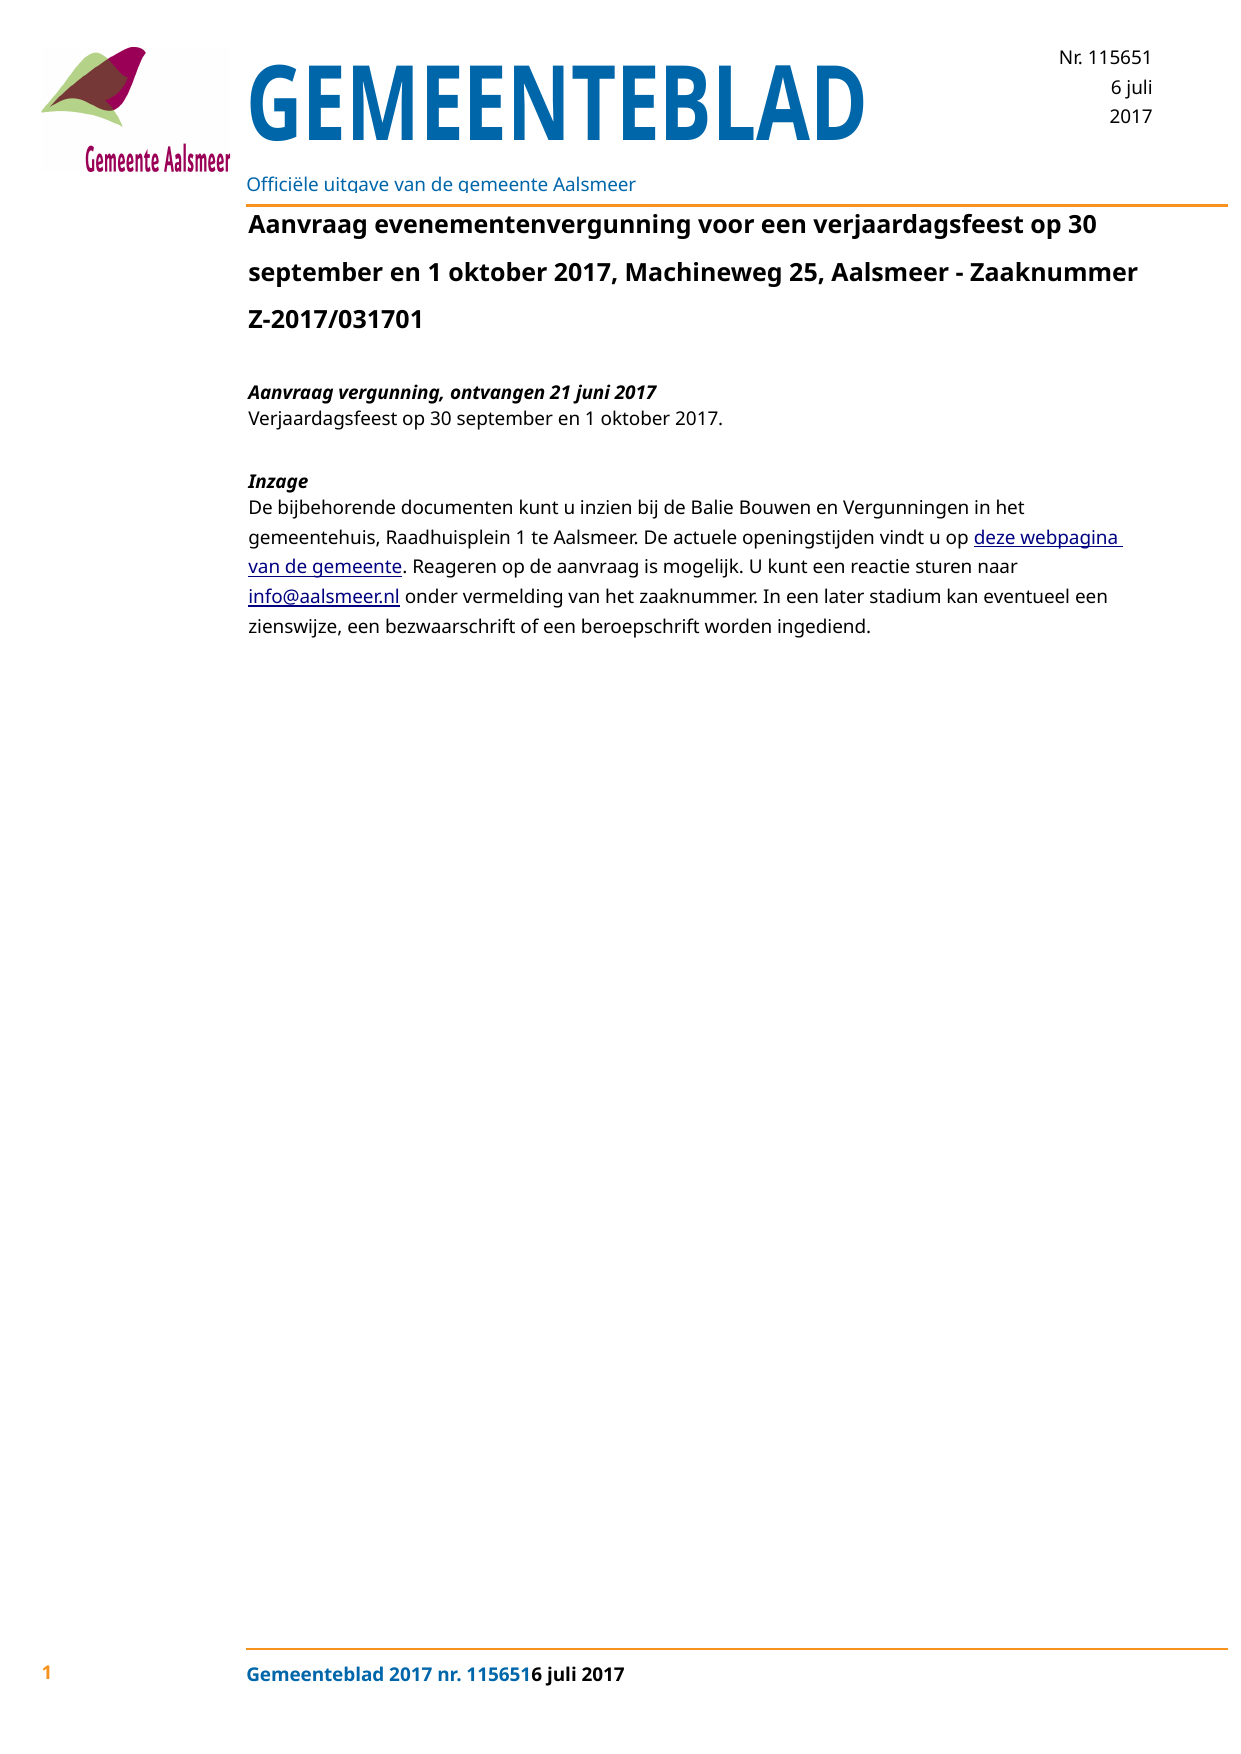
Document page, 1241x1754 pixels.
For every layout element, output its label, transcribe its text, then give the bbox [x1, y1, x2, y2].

text Aanvraag vergunning, ontvangen 21 juni 2017 [248, 379, 1152, 405]
text Aanvraag evenementenvergunning voor een verjaardagsfeest op 30 september en 1 oktober 2017, Machineweg 25, Aalsmeer - Zaaknummer Z-2017/031701 [248, 207, 1152, 336]
picture [41, 47, 231, 172]
text Verjaardagsfeest op 30 september en 1 oktober 2017. [248, 405, 1152, 431]
text ​ [248, 663, 1152, 689]
text Inzage [248, 469, 1152, 494]
text De bijbehorende documenten kunt u inzien bij de Balie Bouwen en Vergunningen in het gemeentehuis, Raadhuisplein 1 te Aalsmeer. De actuele openingstijden vindt u op deze webpagina van de gemeente. Reageren op de aanvraag is mogelijk. U kunt een reactie sturen naar info@aalsmeer.nl onder vermelding van het zaaknummer. In een later stadium kan eventueel een zienswijze, een bezwaarschrift of een beroepschrift worden ingediend. [248, 494, 1152, 638]
